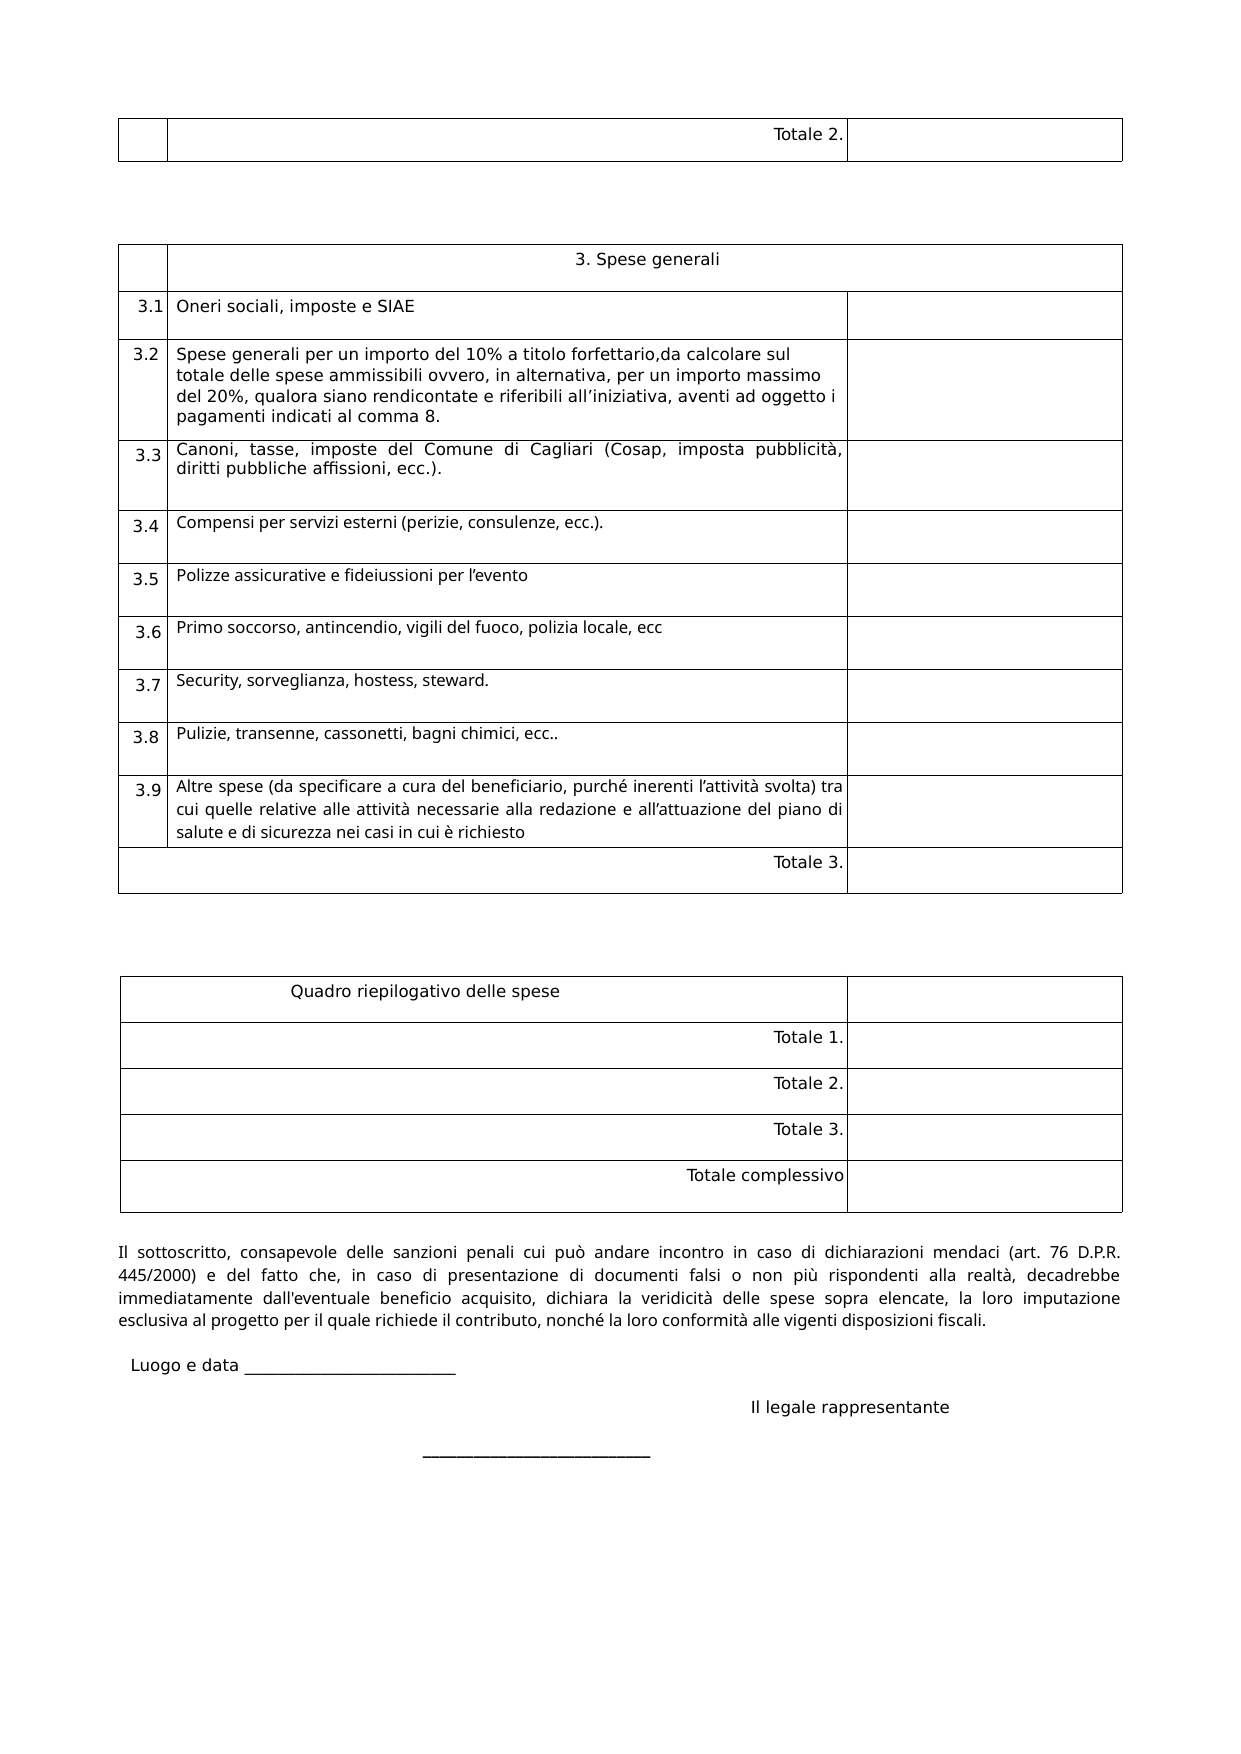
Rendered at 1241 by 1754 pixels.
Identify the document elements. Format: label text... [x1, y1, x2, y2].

table_cell [848, 119, 1122, 161]
table_cell [848, 441, 1122, 510]
text Luogo e data _________________________ [130, 1354, 1122, 1375]
table_cell Canoni, tasse, imposte del Comune di Cagliari (Cosap, imposta pubblicità, diritti pubbliche affissioni, ecc.). [168, 441, 847, 510]
table_cell Pulizie, transenne, cassonetti, bagni chimici, ecc.. [168, 723, 847, 775]
table_cell Totale 3. [121, 1115, 847, 1160]
table_cell [848, 1161, 1122, 1212]
table_cell [848, 670, 1122, 722]
table_cell Security, sorveglianza, hostess, steward. [168, 670, 847, 722]
table_cell 3.2 [119, 340, 167, 440]
table_cell [848, 1069, 1122, 1114]
table_cell 3.6 [119, 617, 167, 669]
table_cell [848, 1115, 1122, 1160]
table_cell Polizze assicurative e fideiussioni per l’evento [168, 564, 847, 616]
table_cell [848, 292, 1122, 338]
text Il sottoscritto, consapevole delle sanzioni penali cui può andare incontro in caso di dichiarazioni mendaci (art. 76 D.P.R. 445/2000) e del fatto che, in caso di presentazione di documenti falsi o non più rispondenti alla realtà, decadrebbe immediatamente dall'eventuale beneficio acquisito, dichiara la veridicità delle spese sopra elencate, la loro imputazione esclusiva al progetto per il quale richiede il contributo, nonché la loro conformità alle vigenti disposizioni fiscali. [118, 1241, 1122, 1332]
table_cell [848, 848, 1122, 893]
table_cell [848, 617, 1122, 669]
table_cell [848, 1023, 1122, 1068]
table_cell [848, 511, 1122, 563]
table_cell 3.1 [119, 292, 167, 338]
table_cell 3.9 [119, 776, 167, 847]
table_cell Totale 1. [121, 1023, 847, 1068]
table_cell 3.7 [119, 670, 167, 722]
table_cell [848, 564, 1122, 616]
table_cell [119, 119, 167, 161]
table_cell Totale 2. [121, 1069, 847, 1114]
table_cell [848, 723, 1122, 775]
table_cell 3.8 [119, 723, 167, 775]
table_cell Primo soccorso, antincendio, vigili del fuoco, polizia locale, ecc [168, 617, 847, 669]
table_header [119, 245, 167, 291]
table_header [848, 977, 1122, 1022]
table_cell Oneri sociali, imposte e SIAE [168, 292, 847, 338]
text Il legale rappresentante [118, 1396, 955, 1417]
table_cell Totale 2. [168, 119, 847, 161]
table_cell 3.3 [119, 441, 167, 510]
table_cell Compensi per servizi esterni (perizie, consulenze, ecc.). [168, 511, 847, 563]
table_cell Spese generali per un importo del 10% a titolo forfettario,da calcolare sul totale delle spese ammissibili ovvero, in alternativa, per un importo massimo del 20%, qualora siano rendicontate e riferibili all’iniziativa, aventi ad oggetto i pagamenti indicati al comma 8. [168, 340, 847, 440]
table_cell [848, 340, 1122, 440]
table_cell Totale complessivo [121, 1161, 847, 1212]
table_cell [848, 776, 1122, 847]
table_cell 3.5 [119, 564, 167, 616]
table_cell 3.4 [119, 511, 167, 563]
table_cell Totale 3. [119, 848, 847, 893]
text ___________________________ [118, 1417, 955, 1458]
table_cell Altre spese (da specificare a cura del beneficiario, purché inerenti l’attività svolta) tra cui quelle relative alle attività necessarie alla redazione e all’attuazione del piano di salute e di sicurezza nei casi in cui è richiesto [168, 776, 847, 847]
table_header Quadro riepilogativo delle spese [121, 977, 847, 1022]
table_header 3. Spese generali [168, 245, 1122, 291]
